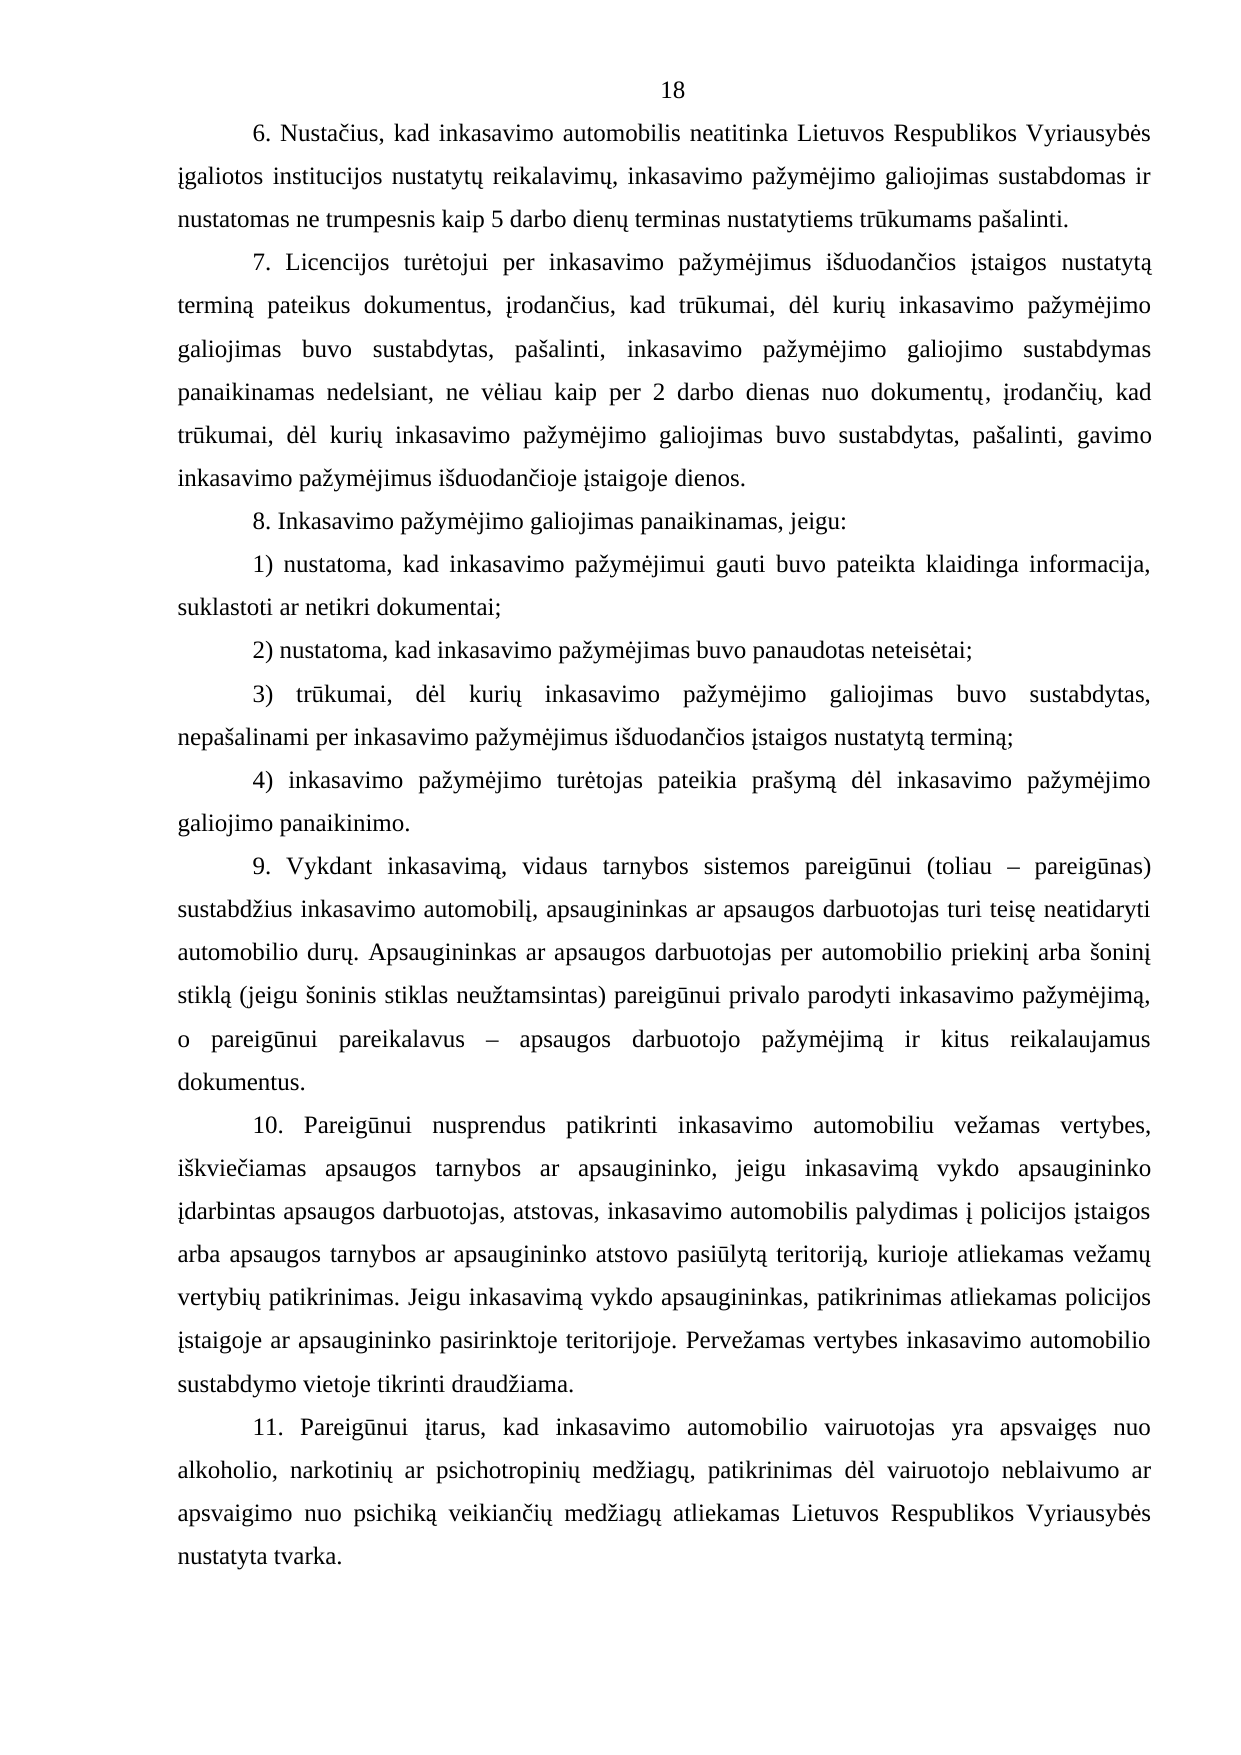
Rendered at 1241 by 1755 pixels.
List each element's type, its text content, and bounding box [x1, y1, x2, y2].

text 10. Pareigūnui nusprendus patikrinti inkasavimo automobiliu vežamas vertybes, iškviečiamas apsaugos tarnybos ar apsaugininko, jeigu inkasavimą vykdo apsaugininko įdarbintas apsaugos darbuotojas, atstovas, inkasavimo automobilis palydimas į policijos įstaigos arba apsaugos tarnybos ar apsaugininko atstovo pasiūlytą teritoriją, kurioje atliekamas vežamų vertybių patikrinimas. Jeigu inkasavimą vykdo apsaugininkas, patikrinimas atliekamas policijos įstaigoje ar apsaugininko pasirinktoje teritorijoje. Pervežamas vertybes inkasavimo automobilio sustabdymo vietoje tikrinti draudžiama. [177, 1110, 1152, 1397]
text 9. Vykdant inkasavimą, vidaus tarnybos sistemos pareigūnui (toliau – pareigūnas) sustabdžius inkasavimo automobilį, apsaugininkas ar apsaugos darbuotojas turi teisę neatidaryti automobilio durų. Apsaugininkas ar apsaugos darbuotojas per automobilio priekinį arba šoninį stiklą (jeigu šoninis stiklas neužtamsintas) pareigūnui privalo parodyti inkasavimo pažymėjimą, o pareigūnui pareikalavus – apsaugos darbuotojo pažymėjimą ir kitus reikalaujamus dokumentus. [177, 851, 1152, 1096]
text 4) inkasavimo pažymėjimo turėtojas pateikia prašymą dėl inkasavimo pažymėjimo galiojimo panaikinimo. [177, 765, 1152, 837]
text 1) nustatoma, kad inkasavimo pažymėjimui gauti buvo pateikta klaidinga informacija, suklastoti ar netikri dokumentai; [177, 549, 1152, 621]
text 7. Licencijos turėtojui per inkasavimo pažymėjimus išduodančios įstaigos nustatytą terminą pateikus dokumentus, įrodančius, kad trūkumai, dėl kurių inkasavimo pažymėjimo galiojimas buvo sustabdytas, pašalinti, inkasavimo pažymėjimo galiojimo sustabdymas panaikinamas nedelsiant, ne vėliau kaip per 2 darbo dienas nuo dokumentų, įrodančių, kad trūkumai, dėl kurių inkasavimo pažymėjimo galiojimas buvo sustabdytas, pašalinti, gavimo inkasavimo pažymėjimus išduodančioje įstaigoje dienos. [177, 247, 1152, 492]
text 2) nustatoma, kad inkasavimo pažymėjimas buvo panaudotas neteisėtai; [177, 636, 1152, 664]
text 3) trūkumai, dėl kurių inkasavimo pažymėjimo galiojimas buvo sustabdytas, nepašalinami per inkasavimo pažymėjimus išduodančios įstaigos nustatytą terminą; [177, 679, 1152, 751]
text 8. Inkasavimo pažymėjimo galiojimas panaikinamas, jeigu: [177, 506, 1152, 535]
text 6. Nustačius, kad inkasavimo automobilis neatitinka Lietuvos Respublikos Vyriausybės įgaliotos institucijos nustatytų reikalavimų, inkasavimo pažymėjimo galiojimas sustabdomas ir nustatomas ne trumpesnis kaip 5 darbo dienų terminas nustatytiems trūkumams pašalinti. [177, 118, 1152, 233]
text 11. Pareigūnui įtarus, kad inkasavimo automobilio vairuotojas yra apsvaigęs nuo alkoholio, narkotinių ar psichotropinių medžiagų, patikrinimas dėl vairuotojo neblaivumo ar apsvaigimo nuo psichiką veikiančių medžiagų atliekamas Lietuvos Respublikos Vyriausybės nustatyta tvarka. [177, 1412, 1152, 1570]
